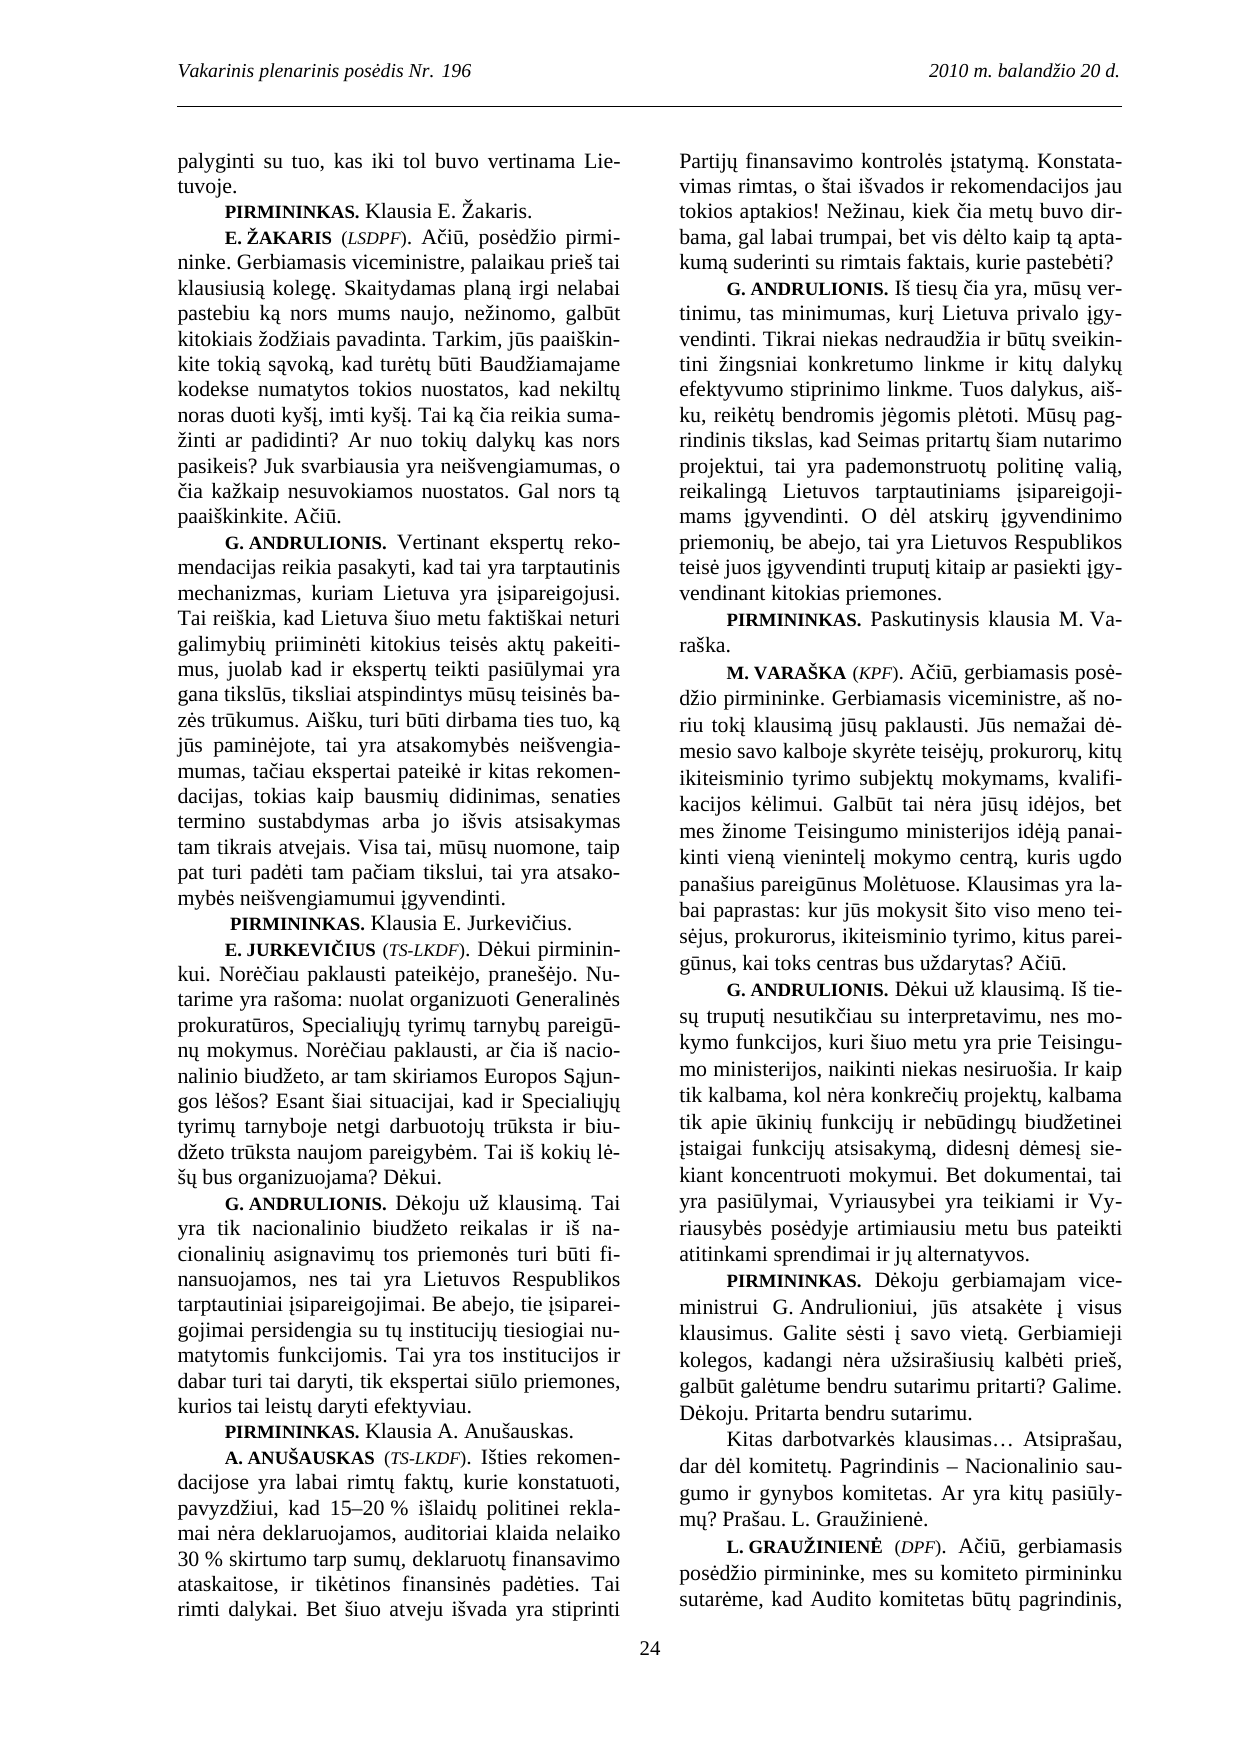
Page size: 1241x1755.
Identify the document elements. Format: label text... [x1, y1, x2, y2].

text PIRMININKAS. Klau­sia A. Anu­šaus­kas. [177, 1418, 620, 1444]
text G. ANDRULIONIS. Ver­ti­nant eks­per­tų re­ko­men­da­ci­jas rei­kia pa­sa­ky­ti, kad tai yra tarp­tau­ti­nis me­cha­niz­mas, ku­riam Lie­tu­va yra įsi­pa­rei­go­ju­si. Tai reiš­kia, kad Lie­tu­va šiuo me­tu fak­tiš­kai ne­tu­ri ga­li­my­bių pri­imi­nė­ti ki­to­kius tei­sės ak­tų pa­kei­ti­mus, juo­lab kad ir eks­per­tų teik­ti pa­siū­ly­mai yra ga­na tiks­lūs, tiks­liai at­spin­din­tys mū­sų tei­si­nės ba­zės trū­ku­mus. Aiš­ku, tu­ri bū­ti dir­ba­ma ties tuo, ką jūs pa­mi­nė­jo­te, tai yra at­sa­ko­my­bės ne­iš­ven­gia­mu­mas, ta­čiau eks­per­tai pa­tei­kė ir ki­tas re­ko­men­da­ci­jas, to­kias kaip baus­mių di­di­ni­mas, se­na­ties ter­mi­no su­stab­dy­mas ar­ba jo iš­vis at­si­sa­ky­mas tam tik­rais at­ve­jais. Vi­sa tai, mū­sų nuo­mo­ne, taip pat tu­ri pa­dė­ti tam pa­čiam tiks­lui, tai yra at­sa­ko­my­bės ne­iš­ven­gia­mu­mui įgy­ven­din­ti. [177, 529, 620, 910]
text pa­ly­gin­ti su tuo, kas iki tol bu­vo ver­ti­na­ma Lie­tuvo­je. [177, 148, 620, 198]
text G. ANDRULIONIS. Iš tie­sų čia yra, mū­sų ver­ti­ni­mu, tas mi­ni­mu­mas, ku­rį Lie­tu­va pri­va­lo įgy­ven­din­ti. Tik­rai nie­kas ne­drau­džia ir bū­tų svei­kin­ti­ni žings­niai kon­kre­tu­mo lin­kme ir ki­tų da­ly­kų efek­ty­vu­mo stip­ri­ni­mo lin­kme. Tuos da­ly­kus, aiš­ku, rei­kė­tų ben­dro­mis jė­go­mis plė­to­ti. Mū­sų pa­g­rin­di­nis tiks­las, kad Sei­mas pri­tar­tų šiam nu­ta­ri­mo pro­jek­tui, tai yra pa­de­monst­ruo­tų po­li­ti­nę va­lią, rei­ka­lin­gą Lie­tu­vos tarp­tau­ti­niams įsi­pa­rei­go­ji­mams įgy­ven­din­ti. O dėl at­ski­rų įgy­ven­di­ni­mo prie­mo­nių, be abe­jo, tai yra Lie­tu­vos Res­pub­li­kos tei­sė juos įgy­ven­din­ti tru­pu­tį ki­taip ar pa­siek­ti įgy­ven­di­nant ki­to­kias prie­mo­nes. [679, 275, 1122, 605]
text PIRMININKAS. Klau­sia E. Ža­ka­ris. [177, 198, 620, 224]
text PIRMININKAS. Dė­ko­ju ger­bia­ma­jam vi­ce­mi­­­nist­rui G. An­dru­lio­niui, jūs at­sa­kė­te į vi­sus klau­si­mus. Ga­li­te sės­ti į sa­vo vie­tą. Ger­bia­mie­ji ko­le­gos, ka­dan­gi nė­ra už­si­ra­šiu­sių kal­bė­ti prieš, gal­būt ga­lė­tu­me ben­dru su­ta­ri­mu pri­tar­ti? Ga­li­me. Dė­ko­ju. Pri­tar­ta ben­dru su­ta­ri­mu. [679, 1267, 1122, 1425]
text A. ANUŠAUSKAS (TS-LKDF). Iš­ties re­ko­men­da­ci­jo­se yra la­bai rim­tų fak­tų, ku­rie kon­sta­tuo­ti, pa­vyz­džiui, kad 15–20 % iš­lai­dų po­li­ti­nei re­kla­mai nė­ra de­kla­ruo­ja­mos, au­di­to­riai klai­da ne­lai­ko 30 % skir­tu­mo tarp su­mų, de­kla­ruo­tų fi­nan­sa­vi­mo ata­skai­to­se, ir ti­kė­ti­nos fi­nan­si­nės pa­dė­ties. Tai rim­ti da­ly­kai. Bet šiuo at­ve­ju iš­va­da yra stip­rin­ti [177, 1444, 620, 1622]
text PIRMININKAS. Pas­ku­ti­ny­sis klau­sia M. Va­raš­ka. [679, 605, 1122, 658]
text PIRMININKAS. Klau­sia E. Jur­ke­vi­čius. [177, 910, 620, 936]
text E. JURKEVIČIUS (TS-LKDF). Dė­kui pir­mi­nin­kui. No­rė­čiau pa­klaus­ti pa­tei­kė­jo, pra­ne­šė­jo. Nu­ta­ri­me yra ra­šo­ma: nuo­lat or­ga­ni­zuo­ti Ge­ne­ra­li­nės pro­ku­ra­tū­ros, Spe­cia­lių­jų ty­ri­mų tar­ny­bų pa­rei­gū­nų mo­ky­mus. No­rė­čiau pa­klaus­ti, ar čia iš na­cio­na­li­nio biu­dže­to, ar tam ski­ria­mos Eu­ro­pos Są­jun­gos lė­šos? Esant šiai si­tu­a­ci­jai, kad ir Spe­cia­lių­jų ty­ri­mų tar­ny­bo­je net­gi dar­buo­to­jų trūks­ta ir biu­dže­to trūks­ta nau­jom pa­rei­gy­bėm. Tai iš ko­kių lė­šų bus or­ga­ni­zuo­ja­ma? Dė­kui. [177, 936, 620, 1190]
text G. ANDRULIONIS. Dė­ko­ju už klau­si­mą. Tai yra tik na­cio­na­li­nio biu­dže­to rei­ka­las ir iš na­ciona­­li­nių asig­na­vi­mų tos prie­mo­nės tu­ri bū­ti fi­nan­suo­ja­mos, nes tai yra Lie­tu­vos Res­pub­li­kos tarp­tau­ti­niai įsi­pa­rei­go­ji­mai. Be abe­jo, tie įsi­pa­rei­go­ji­mai per­si­den­gia su tų ins­ti­tu­ci­jų tie­sio­giai nu­ma­ty­to­mis funk­ci­jo­mis. Tai yra tos ins­ti­tu­ci­jos ir da­bar tu­ri tai da­ry­ti, tik eks­per­tai siū­lo prie­mo­nes, ku­rios tai leis­tų da­ry­ti efek­ty­viau. [177, 1190, 620, 1418]
text L. GRAUŽINIENĖ (DPF). Ačiū, ger­bia­ma­sis po­sė­džio pir­mi­nin­ke, mes su ko­mi­te­to pir­mi­nin­ku su­ta­rė­me, kad Au­di­to ko­mi­te­tas bū­tų pa­grin­di­nis, [679, 1532, 1122, 1612]
text Par­ti­jų fi­nan­sa­vi­mo kon­tro­lės įsta­ty­mą. Kon­sta­ta­vi­mas rim­tas, o štai iš­va­dos ir re­ko­men­da­ci­jos jau to­kios ap­ta­kios! Ne­ži­nau, kiek čia me­tų bu­vo dir­ba­ma, gal la­bai trum­pai, bet vis dėl­to kaip tą ap­ta­ku­mą su­de­rin­ti su rim­tais fak­tais, ku­rie pa­ste­bė­ti? [679, 148, 1122, 275]
text G. ANDRULIONIS. Dė­kui už klau­si­mą. Iš tie­sų tru­pu­tį ne­su­tik­čiau su in­ter­pre­ta­vi­mu, nes mo­ky­mo funk­ci­jos, ku­ri šiuo me­tu yra prie Tei­sin­gu­mo mi­nis­te­ri­jos, nai­kin­ti nie­kas ne­si­ruo­šia. Ir kaip tik kal­ba­ma, kol nė­ra kon­kre­čių pro­jek­tų, kal­ba­ma tik apie ūki­nių funk­ci­jų ir ne­bū­din­gų biu­dže­ti­nei įstai­gai funk­ci­jų at­si­sa­ky­mą, di­des­nį dė­me­sį sie­kiant kon­cen­truo­ti mo­ky­mui. Bet do­ku­men­tai, tai yra pa­siū­ly­mai, Vy­riau­sy­bei yra tei­kia­mi ir Vy­riau­sy­bės po­sė­dy­je ar­ti­miau­siu me­tu bus pa­teik­ti ati­tin­ka­mi spren­di­mai ir jų al­ter­na­ty­vos. [679, 976, 1122, 1267]
text M. VARAŠKA (KPF). Ačiū, ger­bia­ma­sis po­sė­džio pir­mi­nin­ke. Ger­bia­ma­sis vi­ce­mi­nist­re, aš no­riu to­kį klau­si­mą jū­sų pa­klaus­ti. Jūs ne­ma­žai dė­me­sio sa­vo kal­bo­je sky­rė­te tei­sė­jų, pro­ku­ro­rų, ki­tų iki­teis­mi­nio ty­ri­mo sub­jek­tų mo­ky­mams, kva­li­fi­ka­ci­jos kė­li­mui. Gal­būt tai nė­ra jū­sų idė­jos, bet mes ži­no­me Tei­sin­gu­mo mi­nis­te­ri­jos idė­ją pa­nai­kin­ti vie­ną vie­nin­te­lį mo­ky­mo cen­trą, ku­ris ug­do pa­na­šius pa­rei­gū­nus Mo­lė­tuo­se. Klau­si­mas yra la­bai pa­pras­tas: kur jūs mo­ky­sit ši­to vi­so me­no tei­sė­jus, pro­ku­ro­rus, iki­teis­mi­nio ty­ri­mo, ki­tus pa­rei­gū­nus, kai toks cen­tras bus už­da­ry­tas? Ačiū. [679, 658, 1122, 976]
text Ki­tas dar­bo­tvarkės klau­si­mas… At­si­pra­šau, dar dėl ko­mi­te­tų. Pa­grin­di­nis – Na­cio­na­li­nio sau­gu­mo ir gy­ny­bos ko­mi­te­tas. Ar yra ki­tų pa­siū­ly­mų? Pra­šau. L. Grau­ži­nie­nė. [679, 1425, 1122, 1532]
text E. ŽAKARIS (LSDPF). Ačiū, po­sė­džio pir­mi­nin­ke. Ger­bia­ma­sis vi­ce­mi­nist­re, pa­lai­kau prieš tai klau­siu­sią ko­le­gę. Skai­ty­da­mas pla­ną ir­gi ne­la­bai pa­ste­biu ką nors mums nau­jo, ne­ži­no­mo, gal­būt ki­to­kiais žo­džiais pa­va­din­ta. Tar­kim, jūs pa­aiš­kin­ki­te to­kią są­vo­ką, kad tu­rė­tų bū­ti Bau­džia­ma­ja­me ko­dek­se nu­ma­ty­tos to­kios nuo­sta­tos, kad ne­kil­tų no­ras duo­ti ky­šį, im­ti ky­šį. Tai ką čia rei­kia su­ma­žin­ti ar pa­di­din­ti? Ar nuo to­kių da­ly­kų kas nors pa­si­keis? Juk svar­biau­sia yra ne­iš­ven­gia­mu­mas, o čia kaž­kaip ne­su­vo­kia­mos nuo­sta­tos. Gal nors tą pa­aiš­kin­ki­te. Ačiū. [177, 224, 620, 529]
